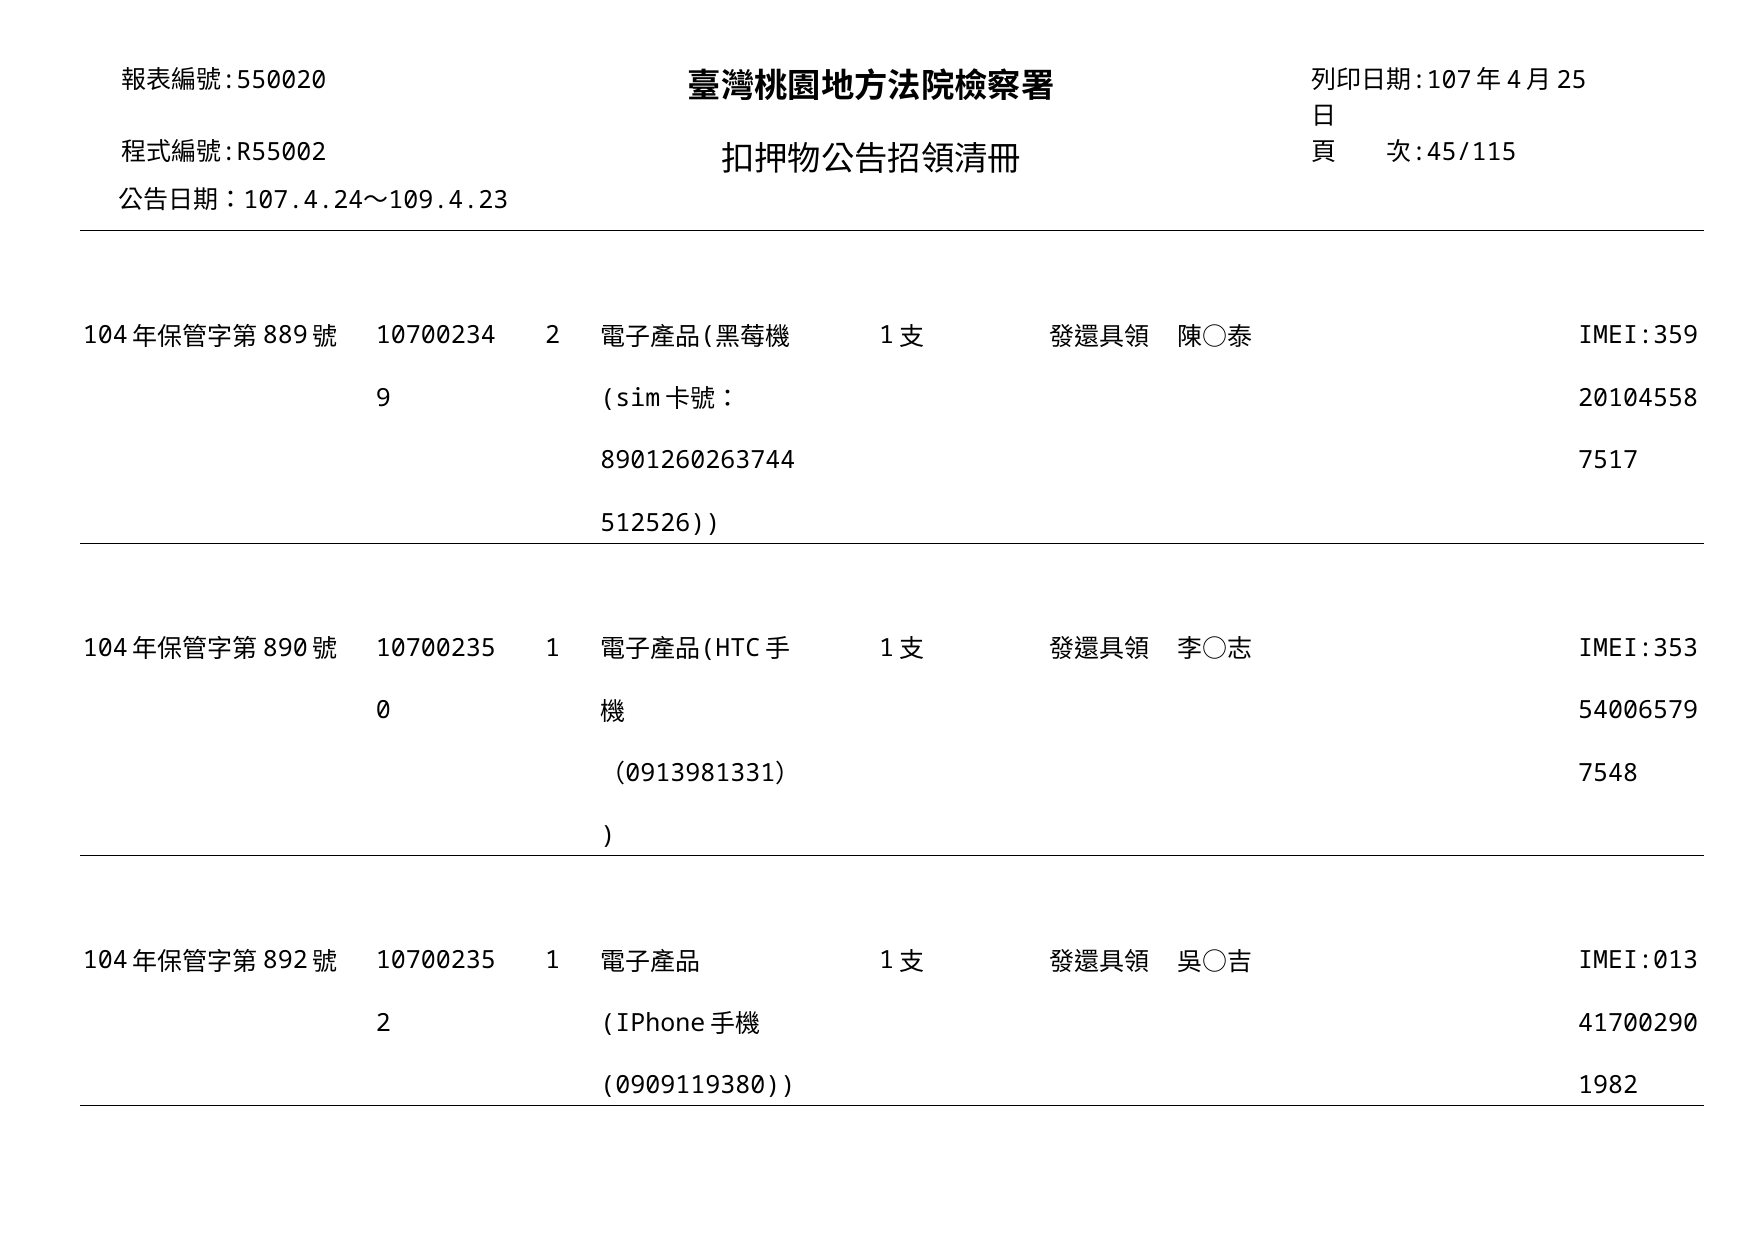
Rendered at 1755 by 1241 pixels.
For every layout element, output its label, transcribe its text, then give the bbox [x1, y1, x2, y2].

table_cell 1 [507, 544, 597, 855]
table_cell 107002352 [373, 856, 507, 1105]
table_cell 1 [507, 856, 597, 1105]
table_cell 1支 [808, 231, 927, 542]
table_cell 107002349 [373, 231, 507, 542]
table_cell 電子產品(IPhone手機(0909119380)) [597, 856, 807, 1105]
table_cell IMEI:359201045587517 [1575, 231, 1704, 542]
table_cell 陳○泰 [1175, 231, 1317, 542]
table_cell 107002350 [373, 544, 507, 855]
table_cell [1317, 544, 1575, 855]
table_cell 2 [507, 231, 597, 542]
table_cell [927, 231, 1046, 542]
table_cell 發還具領 [1046, 856, 1175, 1105]
table_cell 104年保管字第890號 [80, 544, 373, 855]
table_cell [1317, 856, 1575, 1105]
table_cell [927, 856, 1046, 1105]
table_cell 李○志 [1175, 544, 1317, 855]
table_cell 發還具領 [1046, 544, 1175, 855]
table_cell IMEI:353540065797548 [1575, 544, 1704, 855]
table_cell 電子產品(HTC手機（0913981331）) [597, 544, 807, 855]
table_cell 1支 [808, 544, 927, 855]
table_cell 電子產品(黑莓機(sim卡號：8901260263744512526)) [597, 231, 807, 542]
table_cell [927, 544, 1046, 855]
table_cell 吳○吉 [1175, 856, 1317, 1105]
table_cell 1支 [808, 856, 927, 1105]
table_cell 104年保管字第889號 [80, 231, 373, 542]
table_cell 發還具領 [1046, 231, 1175, 542]
table_cell 104年保管字第892號 [80, 856, 373, 1105]
table_cell IMEI:013417002901982 [1575, 856, 1704, 1105]
table_cell [1317, 231, 1575, 542]
